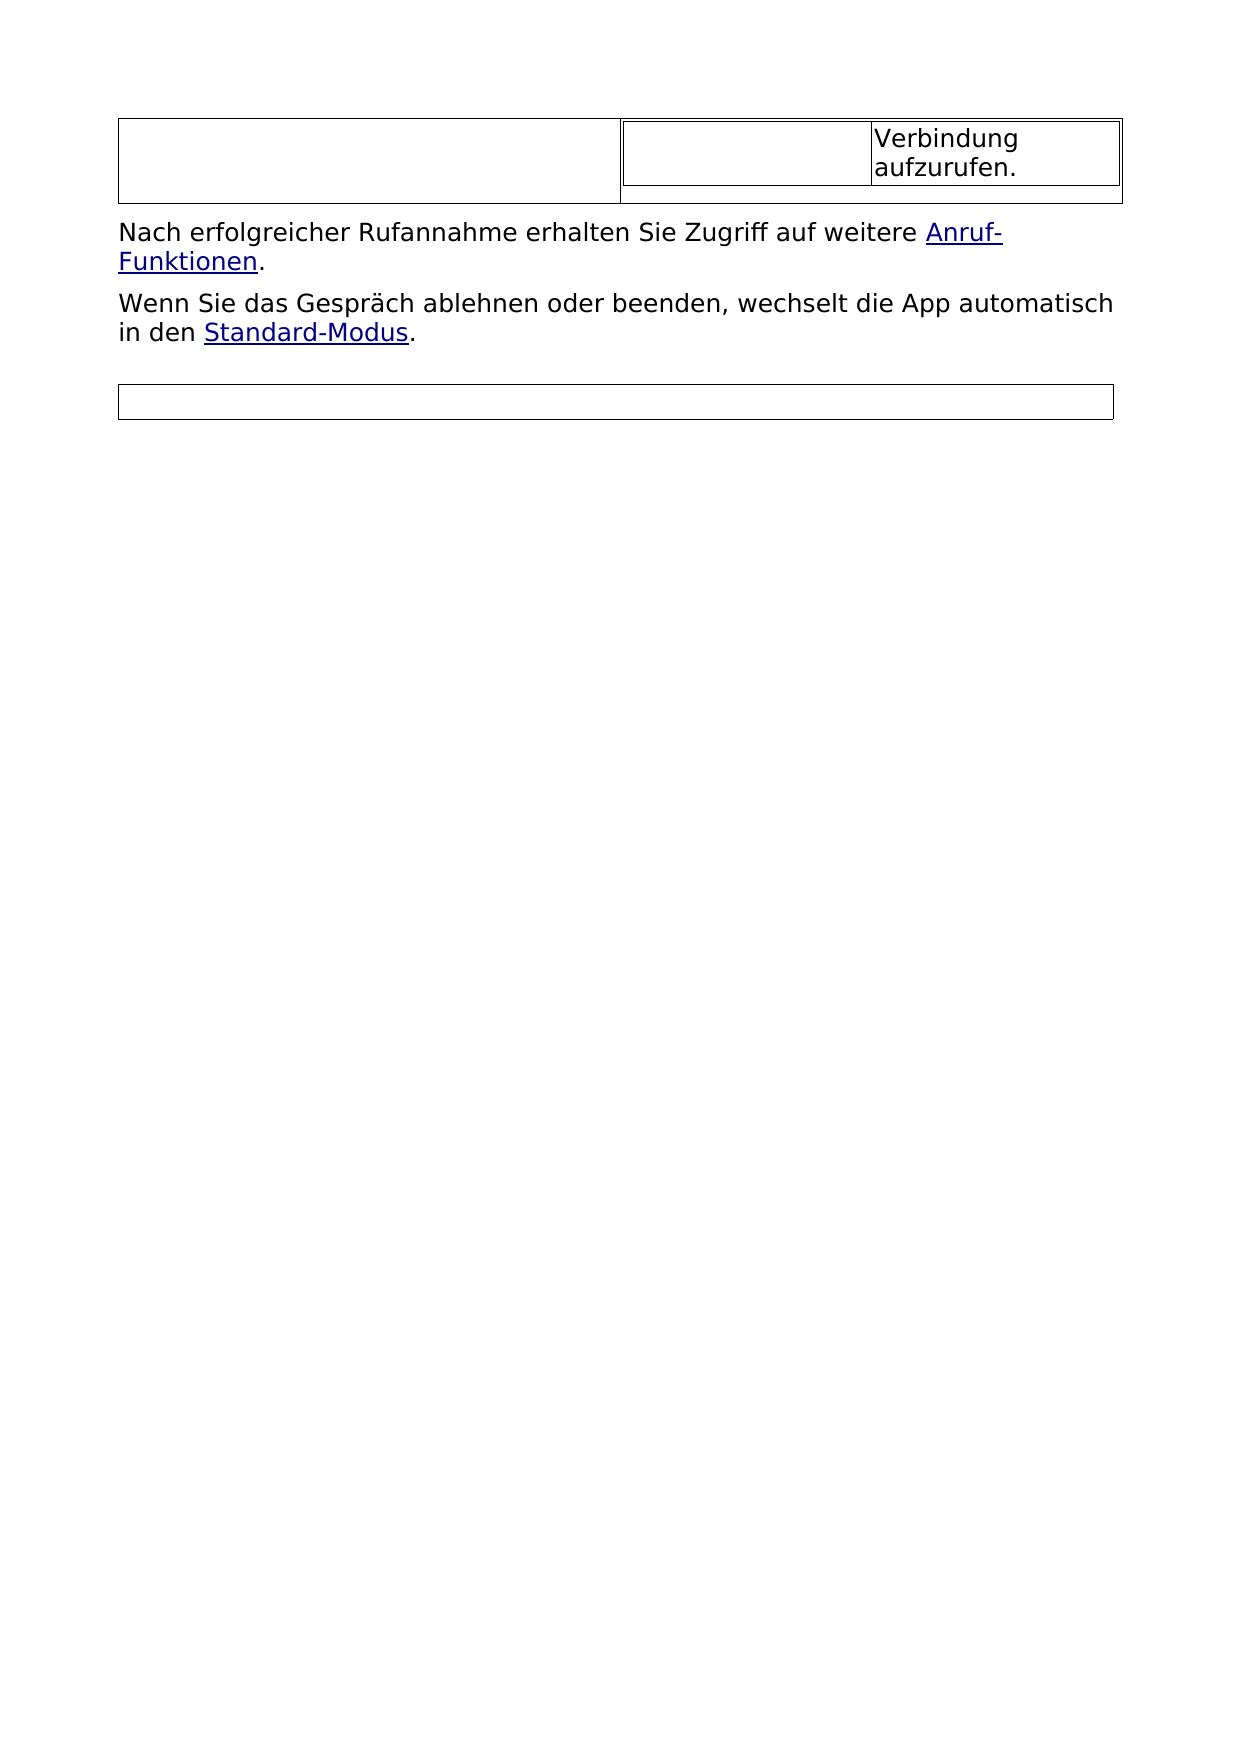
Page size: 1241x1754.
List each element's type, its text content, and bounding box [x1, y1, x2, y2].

table_header [621, 119, 1122, 203]
text Wenn Sie das Gespräch ablehnen oder beenden, wechselt die App automatisch in den Standard-Modus. [118, 289, 1122, 347]
table_cell [624, 122, 871, 185]
text Nach erfolgreicher Rufannahme erhalten Sie Zugriff auf weitere Anruf-Funktionen. [118, 218, 1122, 276]
table_header [119, 119, 620, 203]
table_cell Nach links wischen, um die Audio-Einstellungen für eine ausgehende Verbindung aufzurufen. [872, 122, 1119, 185]
table_header [119, 385, 1113, 418]
